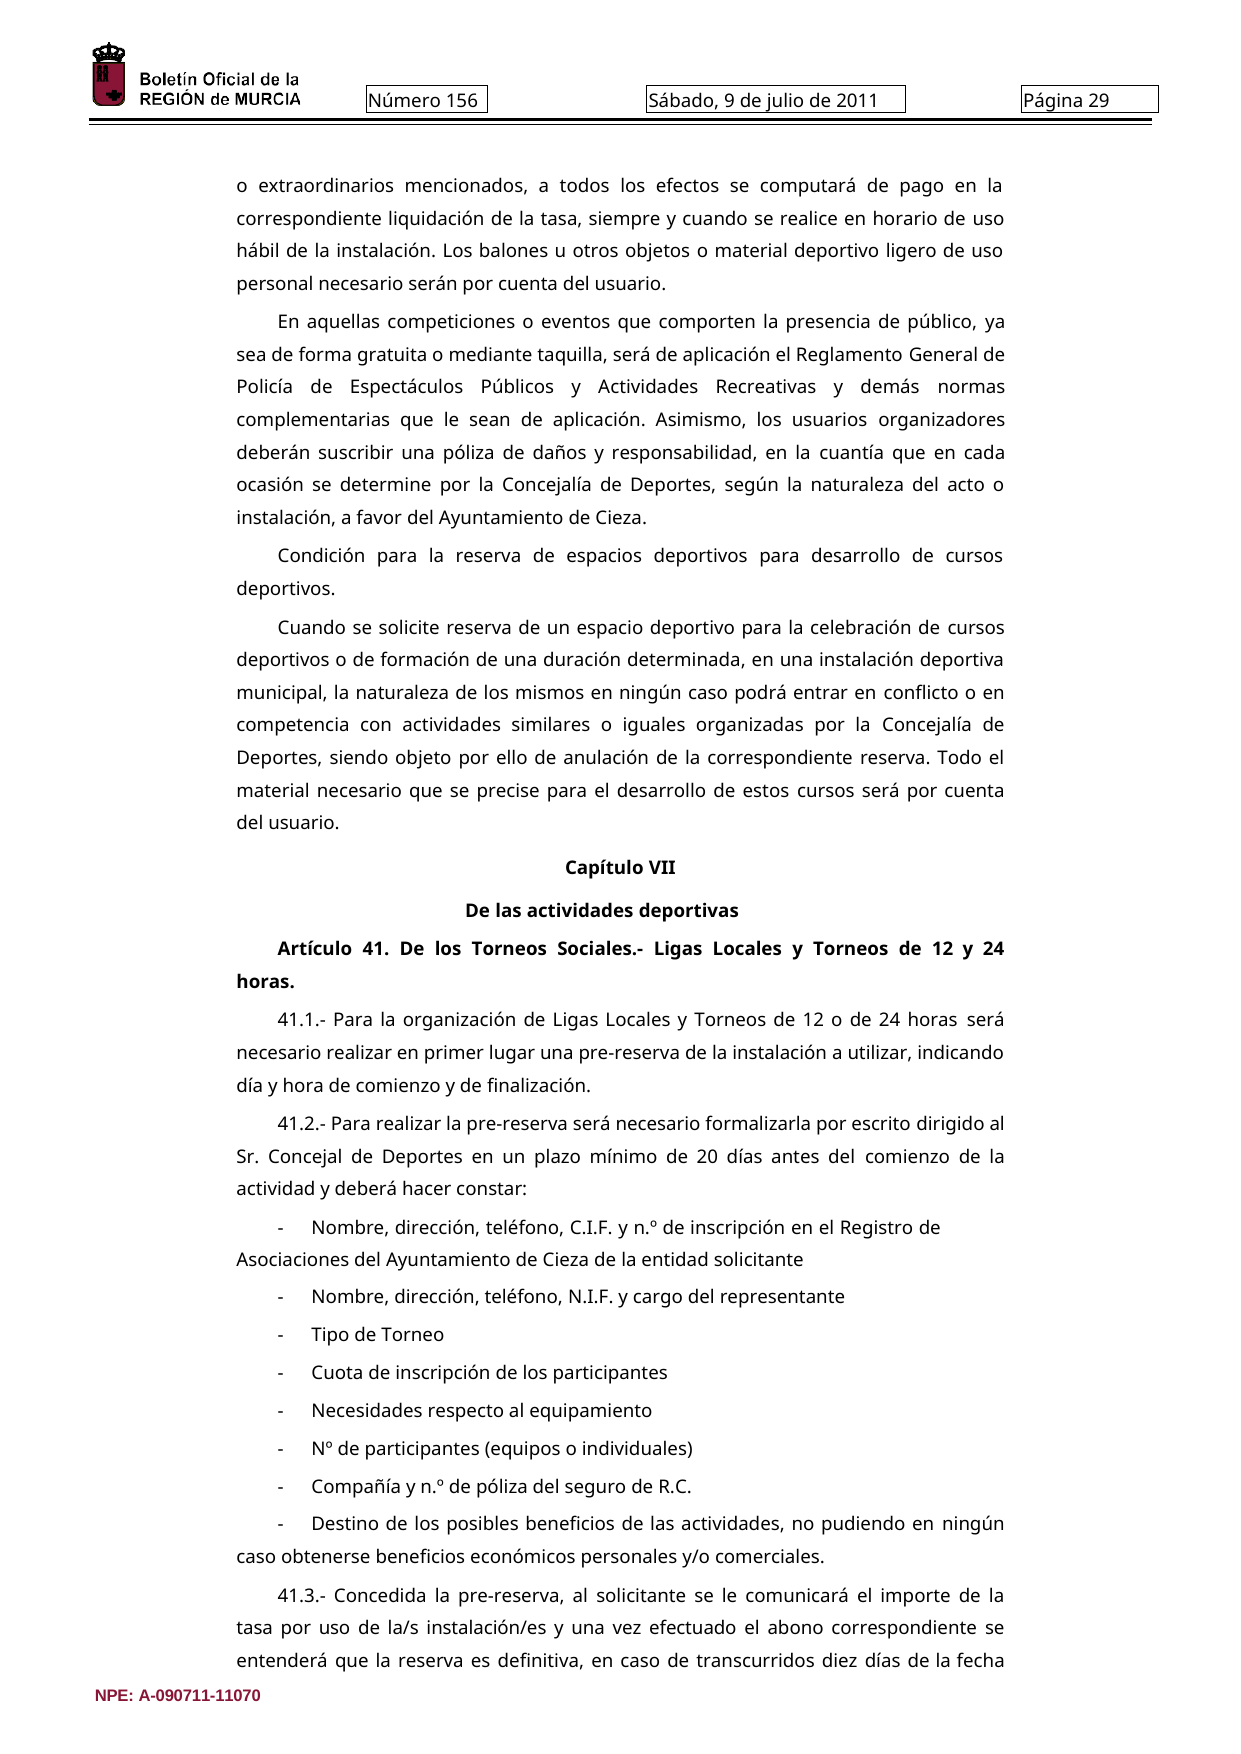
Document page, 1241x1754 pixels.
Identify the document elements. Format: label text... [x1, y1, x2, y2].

text De las actividades deportivas [465, 898, 1065, 923]
text En aquellas competiciones o eventos que comporten la presencia de público, ya sea de forma gratuita o mediante taquilla, será de aplicación el Reglamento General de Policía de Espectáculos Públicos y Actividades Recreativas y demás normas complementarias que le sean de aplicación. Asimismo, los usuarios organizadores deberán suscribir una póliza de daños y responsabilidad, en la cuantía que en cada ocasión se determine por la Concejalía de Deportes, según la naturaleza del acto o instalación, a favor del Ayuntamiento de Cieza. [236, 309, 1005, 530]
text o extraordinarios mencionados, a todos los efectos se computará de pago en la correspondiente liquidación de la tasa, siempre y cuando se realice en horario de uso hábil de la instalación. Los balones u otros objetos o material deportivo ligero de uso personal necesario serán por cuenta del usuario. [236, 172, 1004, 296]
list Compañía y n.º de póliza del seguro de R.C. [277, 1473, 1065, 1498]
text Asociaciones del Ayuntamiento de Cieza de la entidad solicitante [236, 1246, 1065, 1272]
list Necesidades respecto al equipamiento [277, 1397, 1065, 1423]
list Nº de participantes (equipos o individuales) [277, 1435, 1065, 1461]
list Destino de los posibles beneficios de las actividades, no pudiendo en ningún caso obtenerse beneficios económicos personales y/o comerciales. [236, 1511, 1004, 1569]
picture [92, 42, 125, 106]
text 41.3.- Concedida la pre-reserva, al solicitante se le comunicará el importe de la tasa por uso de la/s instalación/es y una vez efectuado el abono correspondiente se entenderá que la reserva es definitiva, en caso de transcurridos diez días de la fecha [236, 1582, 1004, 1673]
subtitle Artículo 41. De los Torneos Sociales.- Ligas Locales y Torneos de 12 y 24 horas. [236, 936, 1004, 994]
list Cuota de inscripción de los participantes [277, 1359, 1065, 1385]
text Cuando se solicite reserva de un espacio deportivo para la celebración de cursos deportivos o de formación de una duración determinada, en una instalación deportiva municipal, la naturaleza de los mismos en ningún caso podrá entrar en conflicto o en competencia con actividades similares o iguales organizadas por la Concejalía de Deportes, siendo objeto por ello de anulación de la correspondiente reserva. Todo el material necesario que se precise para el desarrollo de estos cursos será por cuenta del usuario. [236, 614, 1004, 835]
subtitle Capítulo VII [272, 854, 968, 879]
text 41.1.- Para la organización de Ligas Locales y Torneos de 12 o de 24 horas será necesario realizar en primer lugar una pre-reserva de la instalación a utilizar, indicando día y hora de comienzo y de finalización. [236, 1007, 1004, 1097]
list Nombre, dirección, teléfono, C.I.F. y n.º de inscripción en el Registro de [277, 1214, 1065, 1240]
text Condición para la reserva de espacios deportivos para desarrollo de cursos deportivos. [236, 543, 1004, 601]
list Tipo de Torneo [277, 1322, 1065, 1347]
list Nombre, dirección, teléfono, N.I.F. y cargo del representante [277, 1284, 1065, 1309]
text 41.2.- Para realizar la pre-reserva será necesario formalizarla por escrito dirigido al Sr. Concejal de Deportes en un plazo mínimo de 20 días antes del comienzo de la actividad y deberá hacer constar: [236, 1110, 1005, 1201]
picture [140, 72, 301, 105]
